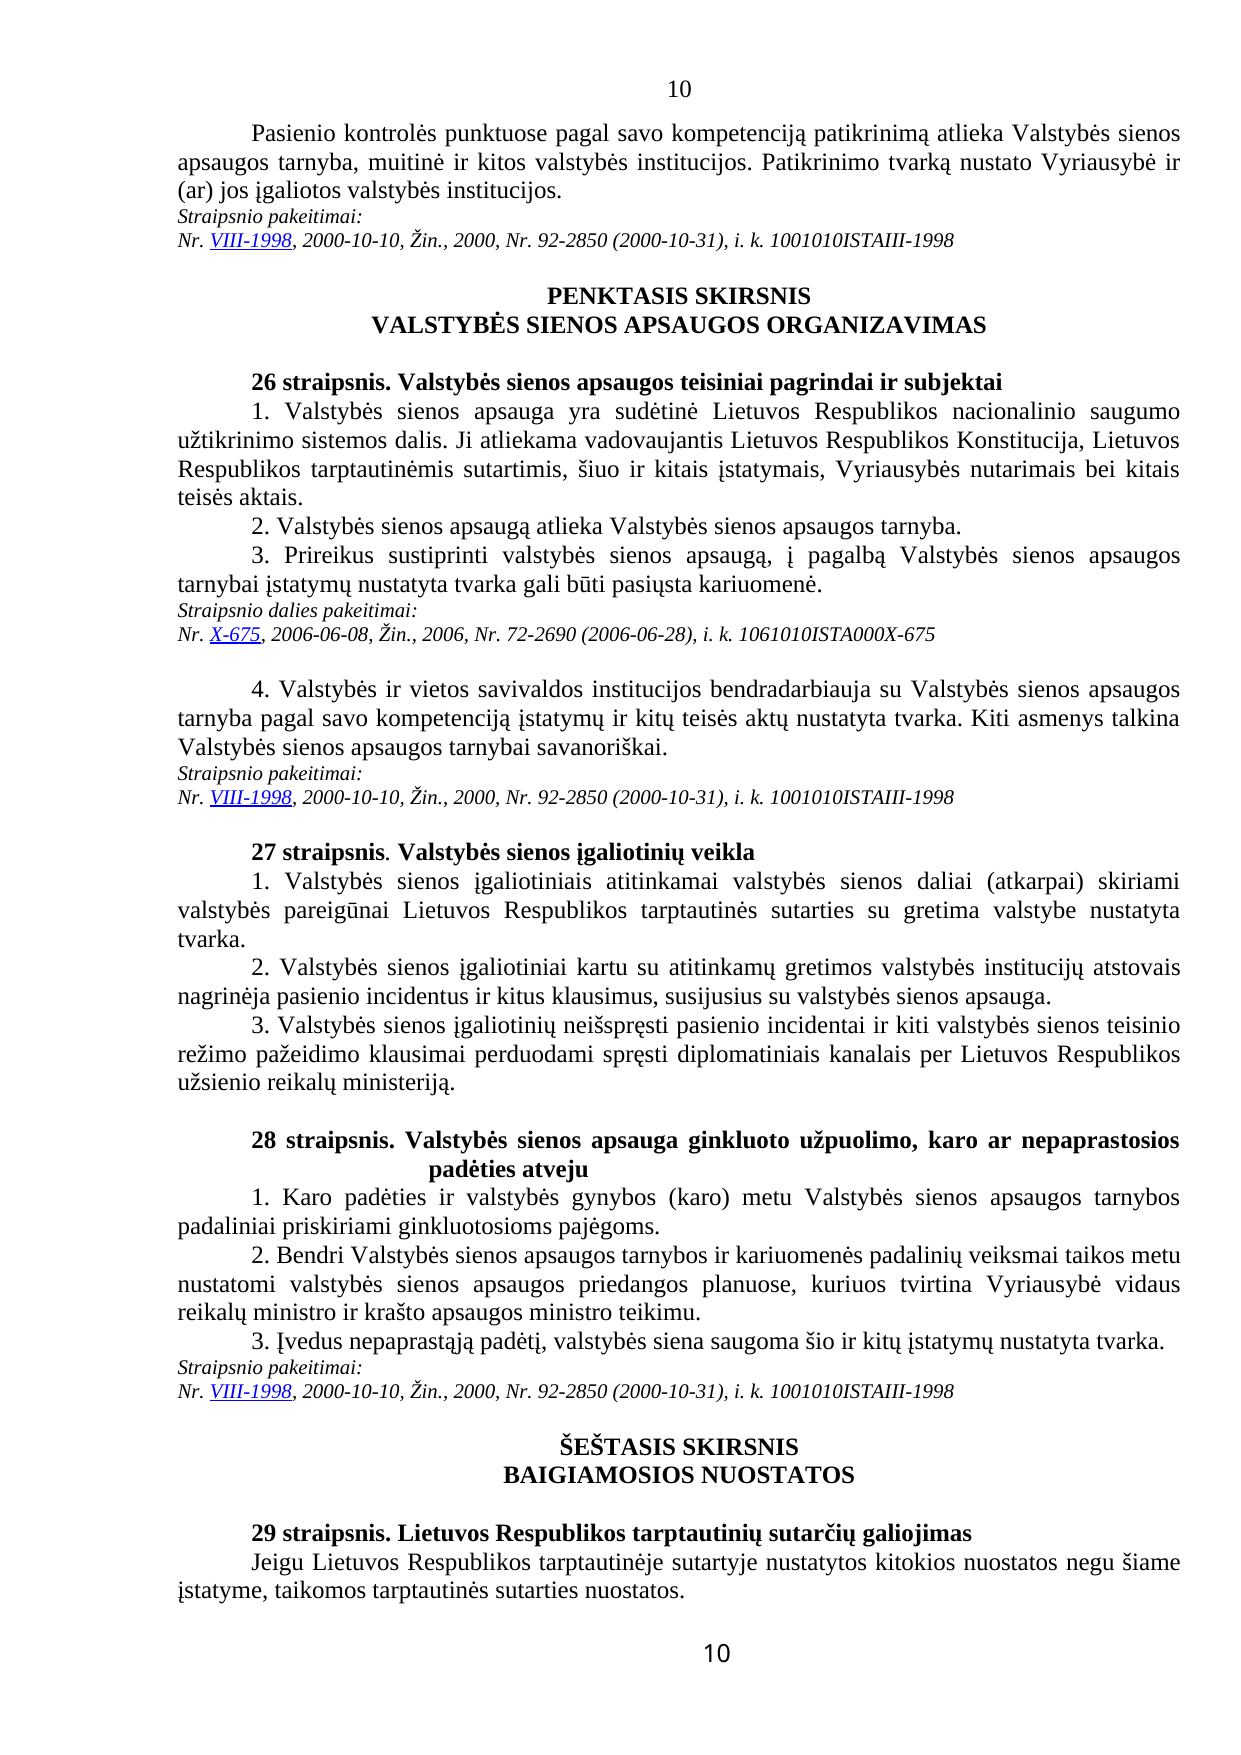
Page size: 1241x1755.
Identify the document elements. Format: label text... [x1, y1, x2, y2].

text Pasienio kontrolės punktuose pagal savo kompetenciją patikrinimą atlieka Valstybės sienos apsaugos tarnyba, muitinė ir kitos valstybės institucijos. Patikrinimo tvarką nustato Vyriausybė ir (ar) jos įgaliotos valstybės institucijos. [177, 118, 1181, 204]
text 3. Valstybės sienos įgaliotinių neišspręsti pasienio incidentai ir kiti valstybės sienos teisinio režimo pažeidimo klausimai perduodami spręsti diplomatiniais kanalais per Lietuvos Respublikos užsienio reikalų ministeriją. [177, 1010, 1181, 1096]
text 4. Valstybės ir vietos savivaldos institucijos bendradarbiauja su Valstybės sienos apsaugos tarnyba pagal savo kompetenciją įstatymų ir kitų teisės aktų nustatyta tvarka. Kiti asmenys talkina Valstybės sienos apsaugos tarnybai savanoriškai. [177, 674, 1181, 761]
text 2. Valstybės sienos apsaugą atlieka Valstybės sienos apsaugos tarnyba. [177, 511, 1181, 540]
text Straipsnio pakeitimai: [177, 204, 1181, 228]
text 1. Valstybės sienos įgaliotiniais atitinkamai valstybės sienos daliai (atkarpai) skiriami valstybės pareigūnai Lietuvos Respublikos tarptautinės sutarties su gretima valstybe nustatyta tvarka. [177, 866, 1181, 952]
text Nr. VIII-1998, 2000-10-10, Žin., 2000, Nr. 92-2850 (2000-10-31), i. k. 1001010ISTAIII-1998 [177, 785, 1181, 809]
text 26 straipsnis. Valstybės sienos apsaugos teisiniai pagrindai ir subjektai [177, 367, 1181, 396]
text 29 straipsnis. Lietuvos Respublikos tarptautinių sutarčių galiojimas [177, 1518, 1181, 1547]
text 2. Bendri Valstybės sienos apsaugos tarnybos ir kariuomenės padalinių veiksmai taikos metu nustatomi valstybės sienos apsaugos priedangos planuose, kuriuos tvirtina Vyriausybė vidaus reikalų ministro ir krašto apsaugos ministro teikimu. [177, 1240, 1181, 1326]
text 3. Prireikus sustiprinti valstybės sienos apsaugą, į pagalbą Valstybės sienos apsaugos tarnybai įstatymų nustatyta tvarka gali būti pasiųsta kariuomenė. [177, 540, 1181, 597]
text 1. Valstybės sienos apsauga yra sudėtinė Lietuvos Respublikos nacionalinio saugumo užtikrinimo sistemos dalis. Ji atliekama vadovaujantis Lietuvos Respublikos Konstitucija, Lietuvos Respublikos tarptautinėmis sutartimis, šiuo ir kitais įstatymais, Vyriausybės nutarimais bei kitais teisės aktais. [177, 396, 1181, 511]
text ŠEŠTASIS skirsnis [177, 1432, 1181, 1461]
text Baigiamosios nuostatos [177, 1461, 1181, 1489]
text Nr. X-675, 2006-06-08, Žin., 2006, Nr. 72-2690 (2006-06-28), i. k. 1061010ISTA000X-675 [177, 622, 1181, 646]
text VALSTYBĖS SIENOS APSAUGOS ORGANIZAVIMAS [177, 310, 1181, 339]
text 27 straipsnis. Valstybės sienos įgaliotinių veikla [177, 837, 1181, 866]
text Nr. VIII-1998, 2000-10-10, Žin., 2000, Nr. 92-2850 (2000-10-31), i. k. 1001010ISTAIII-1998 [177, 228, 1181, 252]
text 1. Karo padėties ir valstybės gynybos (karo) metu Valstybės sienos apsaugos tarnybos padaliniai priskiriami ginkluotosioms pajėgoms. [177, 1182, 1181, 1240]
text 2. Valstybės sienos įgaliotiniai kartu su atitinkamų gretimos valstybės institucijų atstovais nagrinėja pasienio incidentus ir kitus klausimus, susijusius su valstybės sienos apsauga. [177, 952, 1181, 1010]
text Straipsnio pakeitimai: [177, 1355, 1181, 1379]
text Jeigu Lietuvos Respublikos tarptautinėje sutartyje nustatytos kitokios nuostatos negu šiame įstatyme, taikomos tarptautinės sutarties nuostatos. [177, 1547, 1181, 1604]
text PENKTASIS SKIRSNIS [177, 281, 1181, 310]
text Straipsnio pakeitimai: [177, 761, 1181, 785]
text Nr. VIII-1998, 2000-10-10, Žin., 2000, Nr. 92-2850 (2000-10-31), i. k. 1001010ISTAIII-1998 [177, 1379, 1181, 1403]
text 28 straipsnis. Valstybės sienos apsauga ginkluoto užpuolimo, karo ar nepaprastosios padėties atveju [251, 1125, 1181, 1182]
text Straipsnio dalies pakeitimai: [177, 597, 1181, 622]
text 3. Įvedus nepaprastąją padėtį, valstybės siena saugoma šio ir kitų įstatymų nustatyta tvarka. [177, 1326, 1181, 1355]
